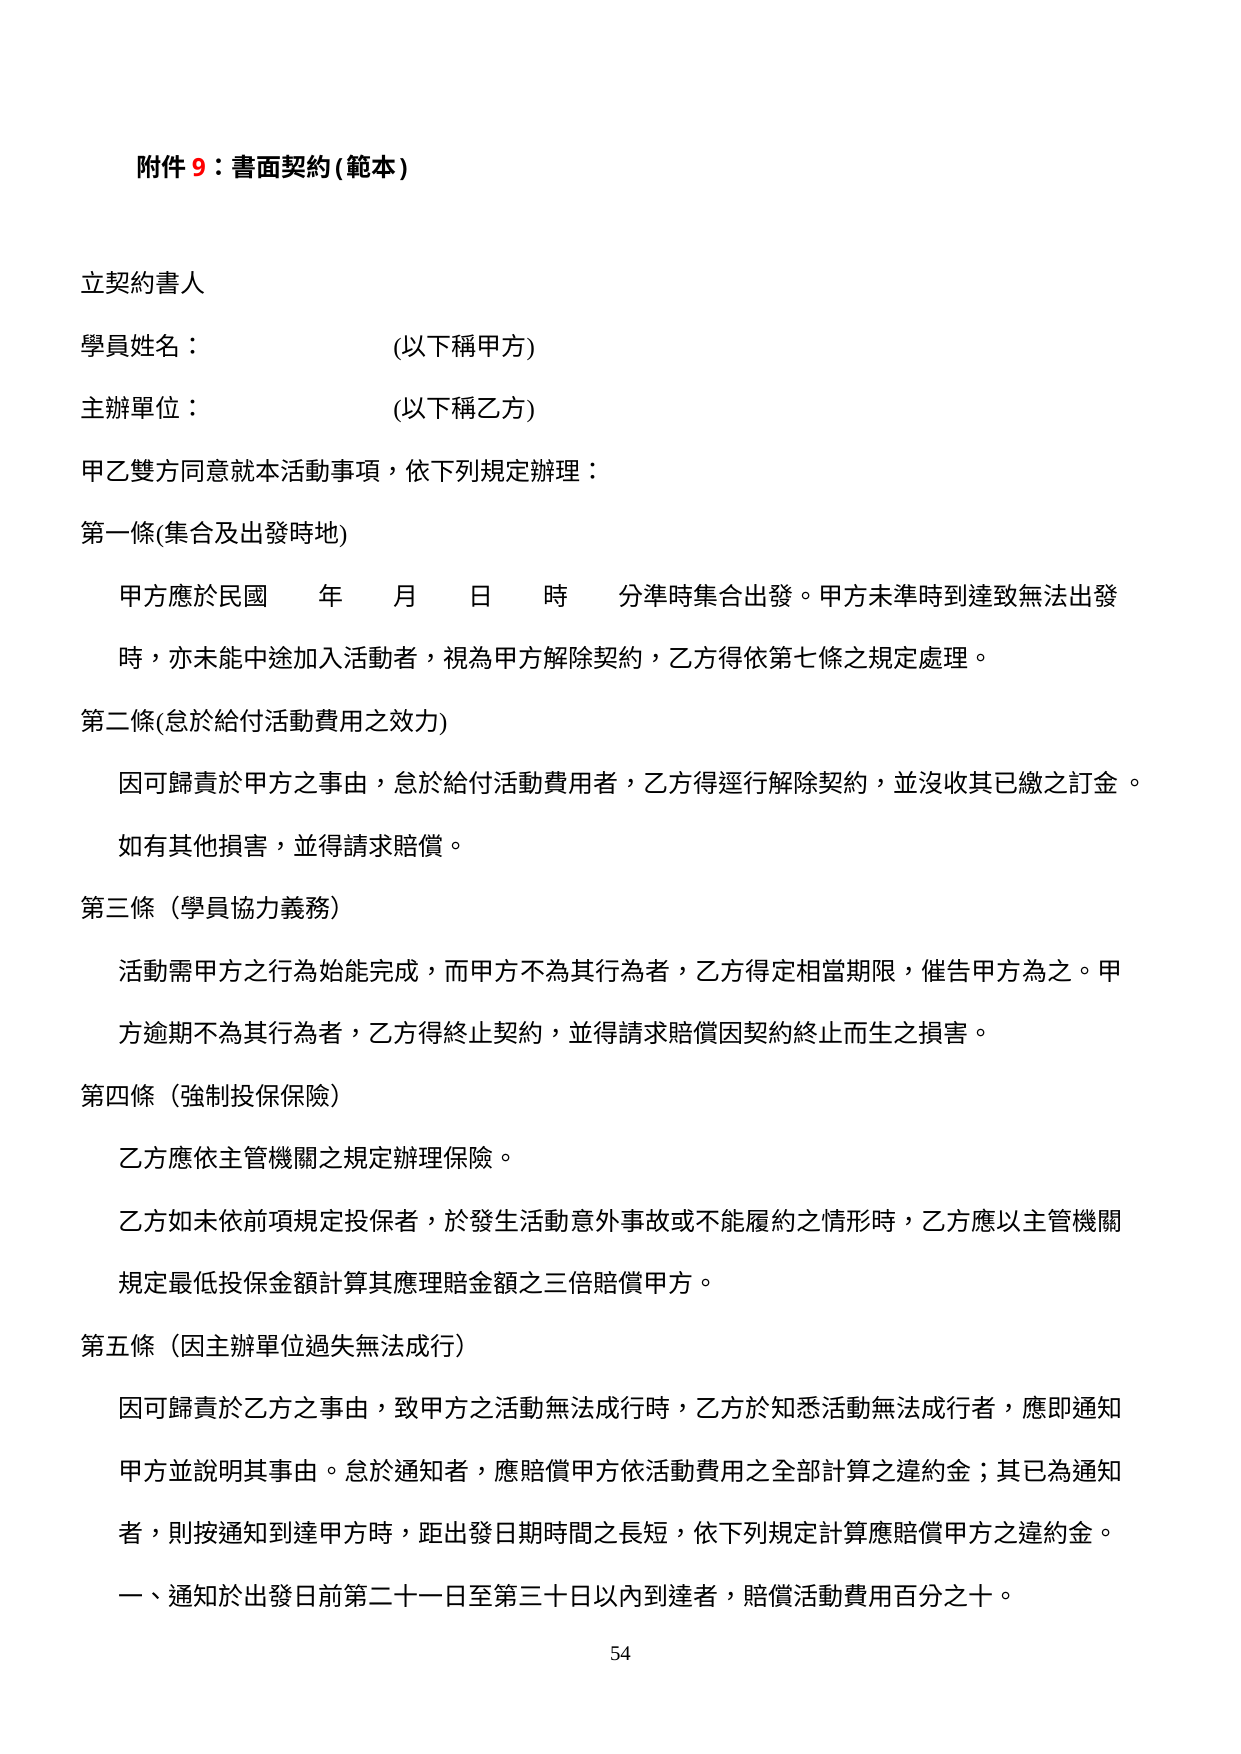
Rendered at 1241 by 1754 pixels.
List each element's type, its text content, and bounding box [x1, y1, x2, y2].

text 學員姓名： (以下稱甲方) [62, 302, 1181, 365]
text 活動需甲方之行為始能完成，而甲方不為其行為者，乙方得定相當期限，催告甲方為之。甲方逾期不為其行為者，乙方得終止契約，並得請求賠償因契約終止而生之損害。 [118, 927, 1122, 1052]
text 甲方應於民國 年 月 日 時 分準時集合出發。甲方未準時到達致無法出發時，亦未能中途加入活動者，視為甲方解除契約，乙方得依第七條之規定處理。 [118, 552, 1122, 677]
text 乙方如未依前項規定投保者，於發生活動意外事故或不能履約之情形時，乙方應以主管機關規定最低投保金額計算其應理賠金額之三倍賠償甲方。 [118, 1177, 1122, 1302]
text 因可歸責於乙方之事由，致甲方之活動無法成行時，乙方於知悉活動無法成行者，應即通知甲方並說明其事由。怠於通知者，應賠償甲方依活動費用之全部計算之違約金；其已為通知者，則按通知到達甲方時，距出發日期時間之長短，依下列規定計算應賠償甲方之違約金。 [118, 1365, 1122, 1552]
text 第三條（學員協力義務） [62, 865, 1181, 927]
text 立契約書人 [62, 240, 1181, 302]
text 附件9：書面契約(範本) [136, 147, 1100, 184]
text 第四條（強制投保保險） [62, 1052, 1181, 1115]
text 因可歸責於甲方之事由，怠於給付活動費用者，乙方得逕行解除契約，並沒收其已繳之訂金。如有其他損害，並得請求賠償。 [118, 740, 1122, 865]
text 甲乙雙方同意就本活動事項，依下列規定辦理： [62, 427, 1181, 490]
text 第五條（因主辦單位過失無法成行） [62, 1302, 1181, 1365]
text 第一條(集合及出發時地) [62, 490, 1181, 552]
text 一、通知於出發日前第二十一日至第三十日以內到達者，賠償活動費用百分之十。 [118, 1552, 1122, 1615]
text 乙方應依主管機關之規定辦理保險。 [118, 1115, 1122, 1177]
text 第二條(怠於給付活動費用之效力) [62, 677, 1181, 740]
text 主辦單位： (以下稱乙方) [62, 365, 1181, 427]
